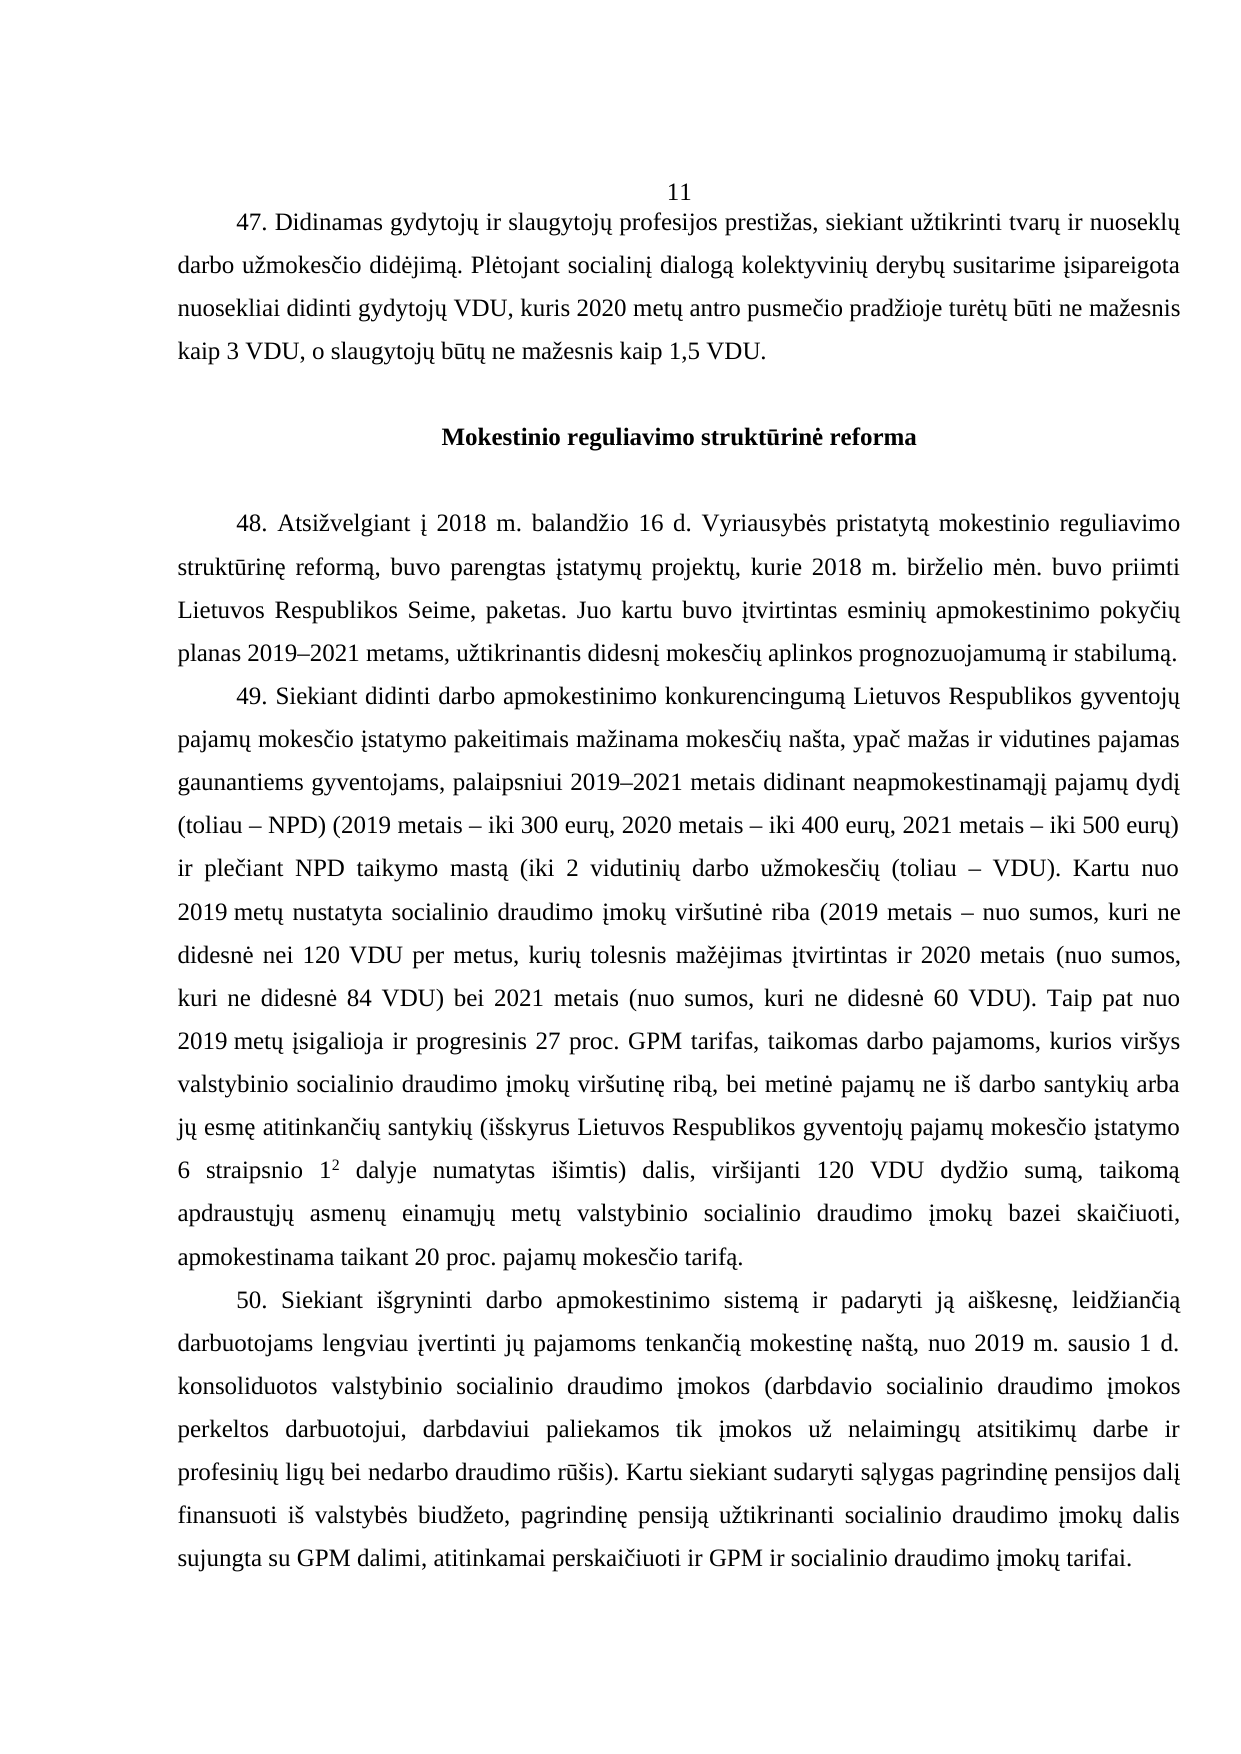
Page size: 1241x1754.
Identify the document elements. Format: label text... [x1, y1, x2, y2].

text 50. Siekiant išgryninti darbo apmokestinimo sistemą ir padaryti ją aiškesnę, leidžiančią darbuotojams lengviau įvertinti jų pajamoms tenkančią mokestinę naštą, nuo 2019 m. sausio 1 d. konsoliduotos valstybinio socialinio draudimo įmokos (darbdavio socialinio draudimo įmokos perkeltos darbuotojui, darbdaviui paliekamos tik įmokos už nelaimingų atsitikimų darbe ir profesinių ligų bei nedarbo draudimo rūšis). Kartu siekiant sudaryti sąlygas pagrindinę pensijos dalį finansuoti iš valstybės biudžeto, pagrindinę pensiją užtikrinanti socialinio draudimo įmokų dalis sujungta su GPM dalimi, atitinkamai perskaičiuoti ir GPM ir socialinio draudimo įmokų tarifai. [177, 1285, 1181, 1572]
text 49. Siekiant didinti darbo apmokestinimo konkurencingumą Lietuvos Respublikos gyventojų pajamų mokesčio įstatymo pakeitimais mažinama mokesčių našta, ypač mažas ir vidutines pajamas gaunantiems gyventojams, palaipsniui 2019–2021 metais didinant neapmokestinamąjį pajamų dydį (toliau – NPD) (2019 metais – iki 300 eurų, 2020 metais – iki 400 eurų, 2021 metais – iki 500 eurų) ir plečiant NPD taikymo mastą (iki 2 vidutinių darbo užmokesčių (toliau – VDU). Kartu nuo 2019 metų nustatyta socialinio draudimo įmokų viršutinė riba (2019 metais – nuo sumos, kuri ne didesnė nei 120 VDU per metus, kurių tolesnis mažėjimas įtvirtintas ir 2020 metais (nuo sumos, kuri ne didesnė 84 VDU) bei 2021 metais (nuo sumos, kuri ne didesnė 60 VDU). Taip pat nuo 2019 metų įsigalioja ir progresinis 27 proc. GPM tarifas, taikomas darbo pajamoms, kurios viršys valstybinio socialinio draudimo įmokų viršutinę ribą, bei metinė pajamų ne iš darbo santykių arba jų esmę atitinkančių santykių (išskyrus Lietuvos Respublikos gyventojų pajamų mokesčio įstatymo 6 straipsnio 12 dalyje numatytas išimtis) dalis, viršijanti 120 VDU dydžio sumą, taikomą apdraustųjų asmenų einamųjų metų valstybinio socialinio draudimo įmokų bazei skaičiuoti, apmokestinama taikant 20 proc. pajamų mokesčio tarifą. [177, 681, 1181, 1270]
text 47. Didinamas gydytojų ir slaugytojų profesijos prestižas, siekiant užtikrinti tvarų ir nuoseklų darbo užmokesčio didėjimą. Plėtojant socialinį dialogą kolektyvinių derybų susitarime įsipareigota nuosekliai didinti gydytojų VDU, kuris 2020 metų antro pusmečio pradžioje turėtų būti ne mažesnis kaip 3 VDU, o slaugytojų būtų ne mažesnis kaip 1,5 VDU. [177, 207, 1181, 365]
text 48. Atsižvelgiant į 2018 m. balandžio 16 d. Vyriausybės pristatytą mokestinio reguliavimo struktūrinę reformą, buvo parengtas įstatymų projektų, kurie 2018 m. birželio mėn. buvo priimti Lietuvos Respublikos Seime, paketas. Juo kartu buvo įtvirtintas esminių apmokestinimo pokyčių planas 2019–2021 metams, užtikrinantis didesnį mokesčių aplinkos prognozuojamumą ir stabilumą. [177, 508, 1181, 667]
text Mokestinio reguliavimo struktūrinė reforma [177, 422, 1181, 451]
